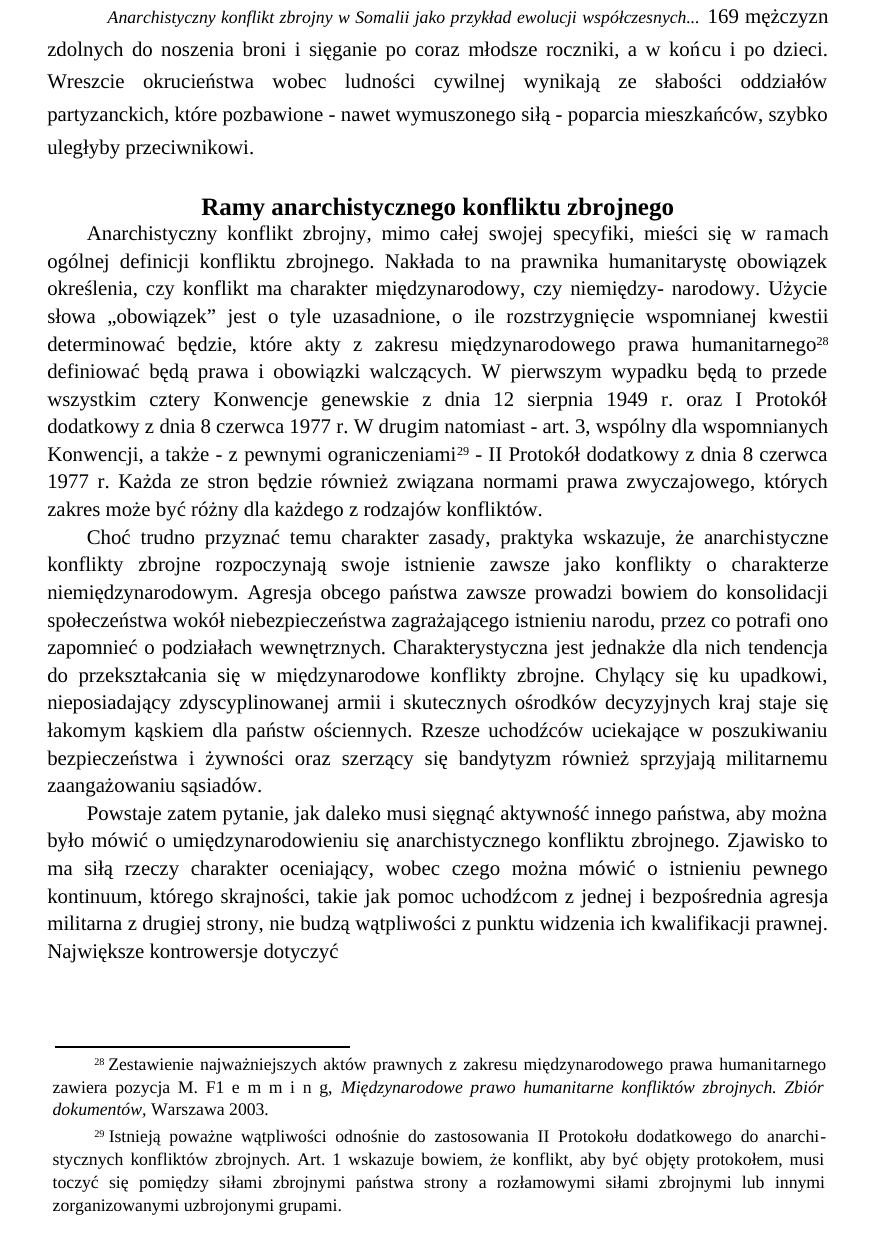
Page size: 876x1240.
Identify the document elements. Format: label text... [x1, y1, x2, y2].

text 29 Istnieją poważne wątpliwości odnośnie do zastosowania II Protokołu dodatkowego do anarchi­stycznych konfliktów zbrojnych. Art. 1 wskazuje bowiem, że konflikt, aby być objęty protokołem, musi toczyć się pomiędzy siłami zbrojnymi państwa strony a rozłamowymi siłami zbrojnymi lub innymi zorganizowanymi uzbrojonymi grupami. [52, 1126, 826, 1215]
text Powstaje zatem pytanie, jak daleko musi sięgnąć aktywność innego państwa, aby można było mówić o umiędzynarodowieniu się anarchistycznego konfliktu zbrojnego. Zjawisko to ma siłą rzeczy charakter oceniający, wobec czego można mówić o istnieniu pewnego kontinuum, którego skrajności, takie jak pomoc uchodź­com z jednej i bezpośrednia agresja militarna z drugiej strony, nie budzą wątpliwo­ści z punktu widzenia ich kwalifikacji prawnej. Największe kontrowersje dotyczyć [47, 801, 828, 963]
text Choć trudno przyznać temu charakter zasady, praktyka wskazuje, że anarchi­styczne konflikty zbrojne rozpoczynają swoje istnienie zawsze jako konflikty o cha­rakterze niemiędzynarodowym. Agresja obcego państwa zawsze prowadzi bowiem do konsolidacji społeczeństwa wokół niebezpieczeństwa zagrażającego istnieniu na­rodu, przez co potrafi ono zapomnieć o podziałach wewnętrznych. Charakterystyczna jest jednakże dla nich tendencja do przekształcania się w międzynarodowe konflikty zbrojne. Chylący się ku upadkowi, nieposiadający zdyscyplinowanej armii i skutecz­nych ośrodków decyzyjnych kraj staje się łakomym kąskiem dla państw ościennych. Rzesze uchodźców uciekające w poszukiwaniu bezpieczeństwa i żywności oraz sze­rzący się bandytyzm również sprzyjają militarnemu zaangażowaniu sąsiadów. [47, 525, 828, 797]
text Anarchistyczny konflikt zbrojny, mimo całej swojej specyfiki, mieści się w ra­mach ogólnej definicji konfliktu zbrojnego. Nakłada to na prawnika humanitarystę obowiązek określenia, czy konflikt ma charakter międzynarodowy, czy niemiędzy- narodowy. Użycie słowa „obowiązek” jest o tyle uzasadnione, o ile rozstrzygnię­cie wspomnianej kwestii determinować będzie, które akty z zakresu międzynaro­dowego prawa humanitarnego28 definiować będą prawa i obowiązki walczących. W pierwszym wypadku będą to przede wszystkim cztery Konwencje genewskie z dnia 12 sierpnia 1949 r. oraz I Protokół dodatkowy z dnia 8 czerwca 1977 r. W dru­gim natomiast - art. 3, wspólny dla wspomnianych Konwencji, a także - z pewnymi ograniczeniami29 - II Protokół dodatkowy z dnia 8 czerwca 1977 r. Każda ze stron będzie również związana normami prawa zwyczajowego, których zakres może być różny dla każdego z rodzajów konfliktów. [47, 221, 828, 521]
subtitle Ramy anarchistycznego konfliktu zbrojnego [47, 192, 828, 221]
text Anarchistyczny konflikt zbrojny w Somalii jako przykład ewolucji współczesnych... 169 mężczyzn zdolnych do noszenia broni i sięganie po coraz młodsze roczniki, a w koń­cu i po dzieci. Wreszcie okrucieństwa wobec ludności cywilnej wynikają ze słabości oddziałów partyzanckich, które pozbawione - nawet wymuszonego siłą - poparcia mieszkańców, szybko uległyby przeciwnikowi. [47, 4, 828, 159]
text 28 Zestawienie najważniejszych aktów prawnych z zakresu międzynarodowego prawa humani­tarnego zawiera pozycja M. F1 e m m i n g, Międzynarodowe prawo humanitarne konfliktów zbrojnych. Zbiór dokumentów, Warszawa 2003. [52, 1054, 826, 1119]
